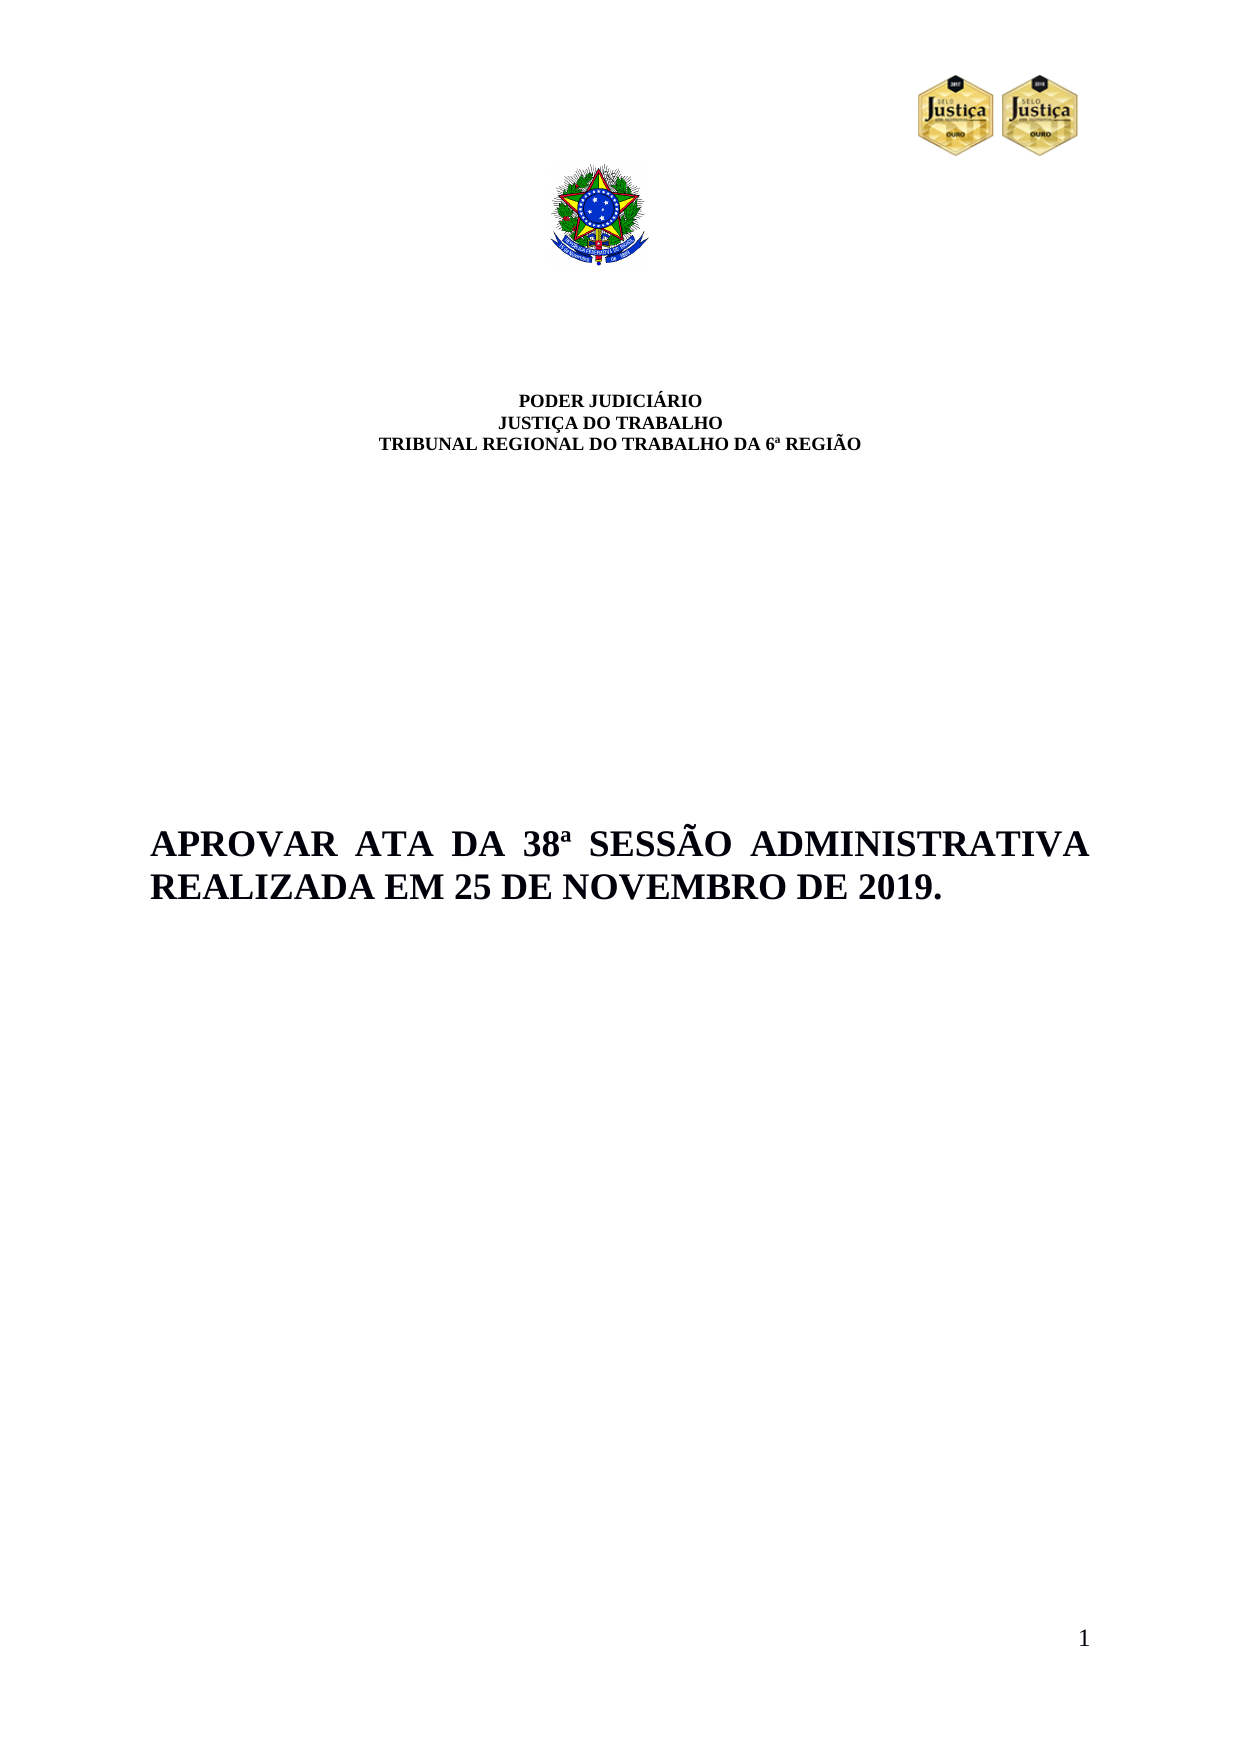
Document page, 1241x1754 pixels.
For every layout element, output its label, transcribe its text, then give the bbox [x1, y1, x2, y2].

picture [918, 73, 1091, 162]
picture [545, 162, 650, 267]
text APROVAR ATA DA 38ª SESSÃO ADMINISTRATIVA REALIZADA EM 25 DE NOVEMBRO DE 2019. [150, 821, 1090, 908]
